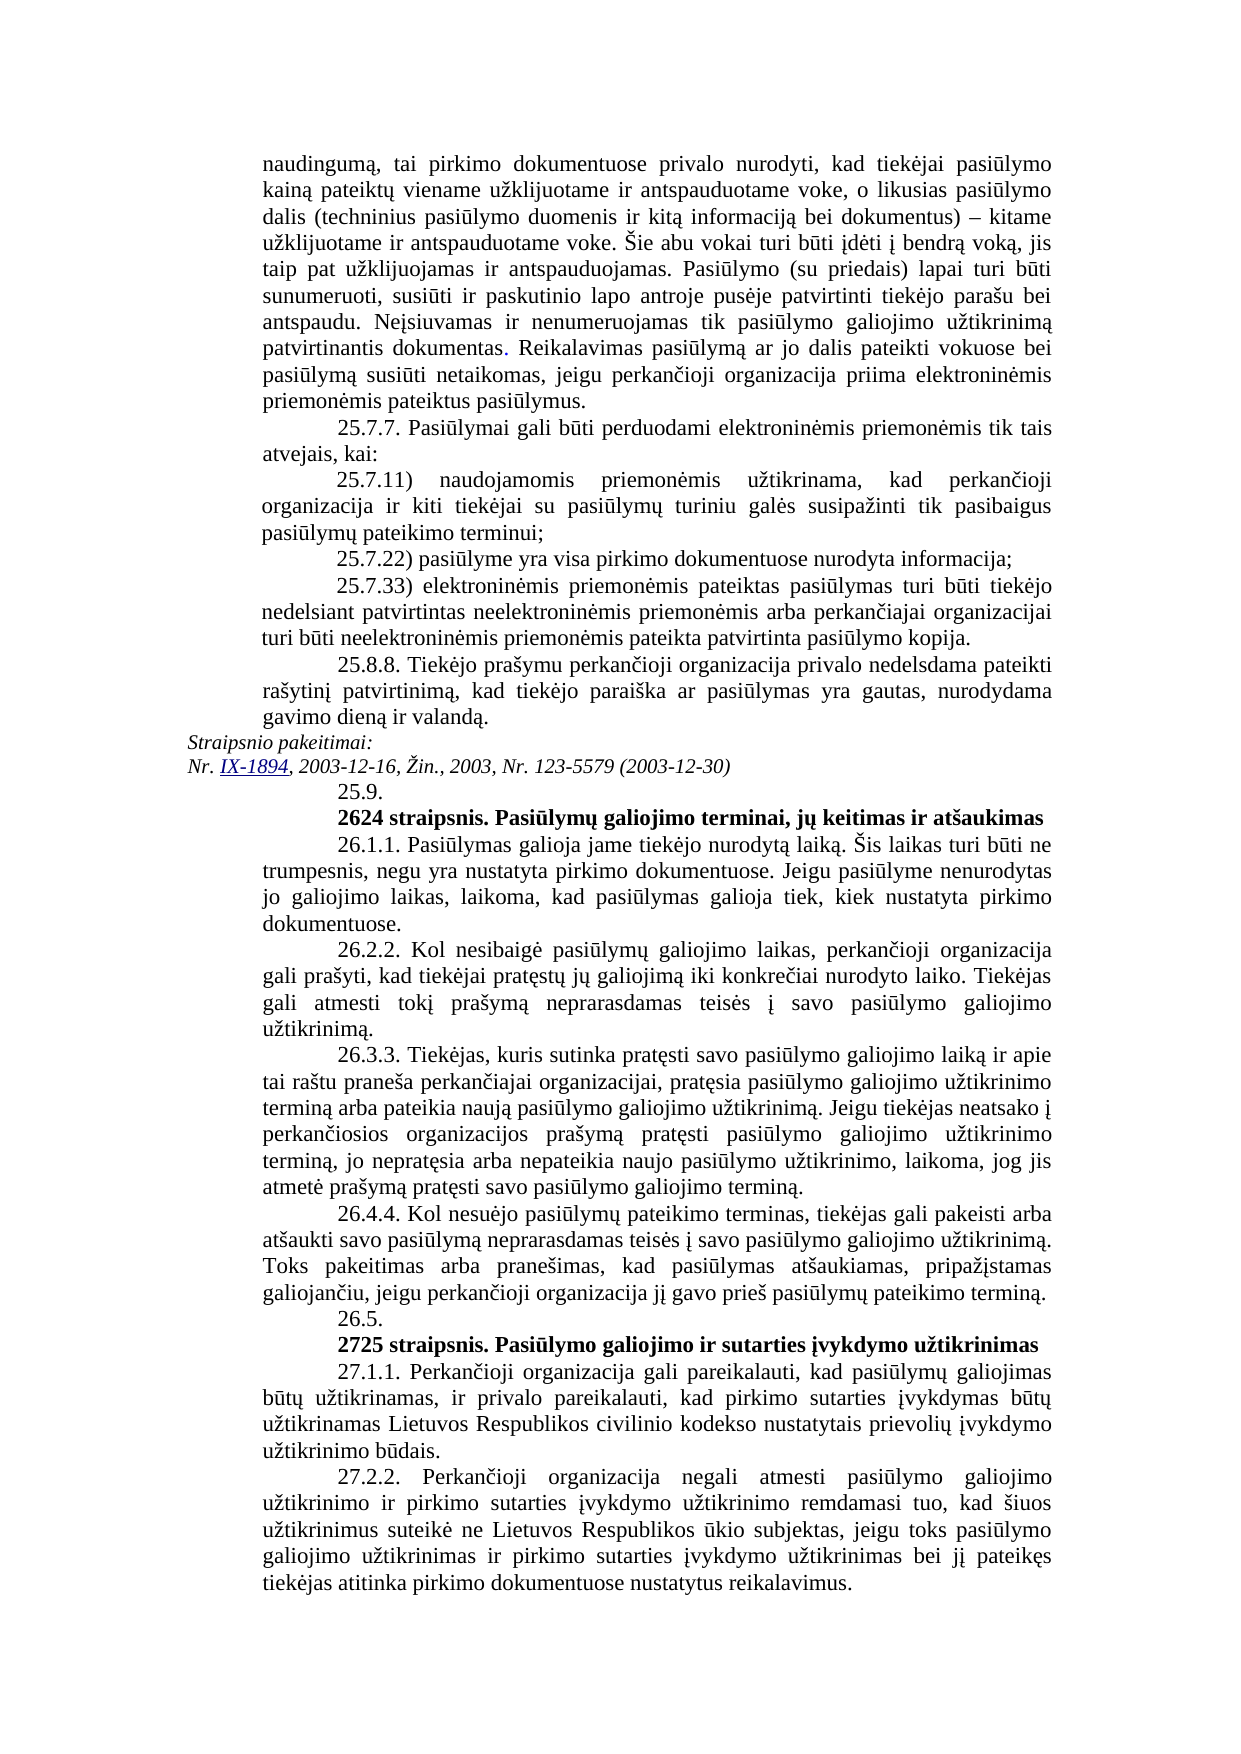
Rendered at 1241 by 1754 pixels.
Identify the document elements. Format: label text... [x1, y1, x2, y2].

subtitle 7. Pasiūlymai gali būti perduodami elektroninėmis priemonėmis tik tais atvejais, kai: [187, 413, 1053, 466]
subtitle 8. Tiekėjo prašymu perkančioji organizacija privalo nedelsdama pateikti rašytinį patvirtinimą, kad tiekėjo paraiška ar pasiūlymas yra gautas, nurodydama gavimo dieną ir valandą. [187, 651, 1053, 730]
subtitle 3) elektroninėmis priemonėmis pateiktas pasiūlymas turi būti tiekėjo nedelsiant patvirtintas neelektroninėmis priemonėmis arba perkančiajai organizacijai turi būti neelektroninėmis priemonėmis pateikta patvirtinta pasiūlymo kopija. [187, 572, 1053, 651]
subtitle 3. Tiekėjas, kuris sutinka pratęsti savo pasiūlymo galiojimo laiką ir apie tai raštu praneša perkančiajai organizacijai, pratęsia pasiūlymo galiojimo užtikrinimo terminą arba pateikia naują pasiūlymo galiojimo užtikrinimą. Jeigu tiekėjas neatsako į perkančiosios organizacijos prašymą pratęsti pasiūlymo galiojimo užtikrinimo terminą, jo nepratęsia arba nepateikia naujo pasiūlymo užtikrinimo, laikoma, jog jis atmetė prašymą pratęsti savo pasiūlymo galiojimo terminą. [187, 1041, 1053, 1199]
text Straipsnio pakeitimai: [187, 730, 1053, 754]
subtitle 1. Pasiūlymas galioja jame tiekėjo nurodytą laiką. Šis laikas turi būti ne trumpesnis, negu yra nustatyta pirkimo dokumentuose. Jeigu pasiūlyme nenurodytas jo galiojimo laikas, laikoma, kad pasiūlymas galioja tiek, kiek nustatyta pirkimo dokumentuose. [187, 831, 1053, 936]
subtitle 1. Perkančioji organizacija gali pareikalauti, kad pasiūlymų galiojimas būtų užtikrinamas, ir privalo pareikalauti, kad pirkimo sutarties įvykdymas būtų užtikrinamas Lietuvos Respublikos civilinio kodekso nustatytais prievolių įvykdymo užtikrinimo būdais. [187, 1358, 1053, 1463]
subtitle 2) pasiūlyme yra visa pirkimo dokumentuose nurodyta informacija; [187, 545, 1053, 572]
subtitle 25 straipsnis. Pasiūlymo galiojimo ir sutarties įvykdymo užtikrinimas [187, 1331, 1053, 1358]
subtitle 1) naudojamomis priemonėmis užtikrinama, kad perkančioji organizacija ir kiti tiekėjai su pasiūlymų turiniu galės susipažinti tik pasibaigus pasiūlymų pateikimo terminui; [187, 466, 1053, 545]
subtitle 2. Kol nesibaigė pasiūlymų galiojimo laikas, perkančioji organizacija gali prašyti, kad tiekėjai pratęstų jų galiojimą iki konkrečiai nurodyto laiko. Tiekėjas gali atmesti tokį prašymą neprarasdamas teisės į savo pasiūlymo galiojimo užtikrinimą. [187, 936, 1053, 1041]
subtitle naudingumą, tai pirkimo dokumentuose privalo nurodyti, kad tiekėjai pasiūlymo kainą pateiktų viename užklijuotame ir antspauduotame voke, o likusias pasiūlymo dalis (techninius pasiūlymo duomenis ir kitą informaciją bei dokumentus) – kitame užklijuotame ir antspauduotame voke. Šie abu vokai turi būti įdėti į bendrą voką, jis taip pat užklijuojamas ir antspauduojamas. Pasiūlymo (su priedais) lapai turi būti sunumeruoti, susiūti ir paskutinio lapo antroje pusėje patvirtinti tiekėjo parašu bei antspaudu. Neįsiuvamas ir nenumeruojamas tik pasiūlymo galiojimo užtikrinimą patvirtinantis dokumentas. Reikalavimas pasiūlymą ar jo dalis pateikti vokuose bei pasiūlymą susiūti netaikomas, jeigu perkančioji organizacija priima elektroninėmis priemonėmis pateiktus pasiūlymus. [187, 150, 1053, 413]
subtitle 24 straipsnis. Pasiūlymų galiojimo terminai, jų keitimas ir atšaukimas [187, 804, 1053, 831]
text Nr. IX-1894, 2003-12-16, Žin., 2003, Nr. 123-5579 (2003-12-30) [187, 754, 1053, 778]
subtitle 4. Kol nesuėjo pasiūlymų pateikimo terminas, tiekėjas gali pakeisti arba atšaukti savo pasiūlymą neprarasdamas teisės į savo pasiūlymo galiojimo užtikrinimą. Toks pakeitimas arba pranešimas, kad pasiūlymas atšaukiamas, pripažįstamas galiojančiu, jeigu perkančioji organizacija jį gavo prieš pasiūlymų pateikimo terminą. [187, 1199, 1053, 1305]
subtitle 2. Perkančioji organizacija negali atmesti pasiūlymo galiojimo užtikrinimo ir pirkimo sutarties įvykdymo užtikrinimo remdamasi tuo, kad šiuos užtikrinimus suteikė ne Lietuvos Respublikos ūkio subjektas, jeigu toks pasiūlymo galiojimo užtikrinimas ir pirkimo sutarties įvykdymo užtikrinimas bei jį pateikęs tiekėjas atitinka pirkimo dokumentuose nustatytus reikalavimus. [187, 1463, 1053, 1595]
